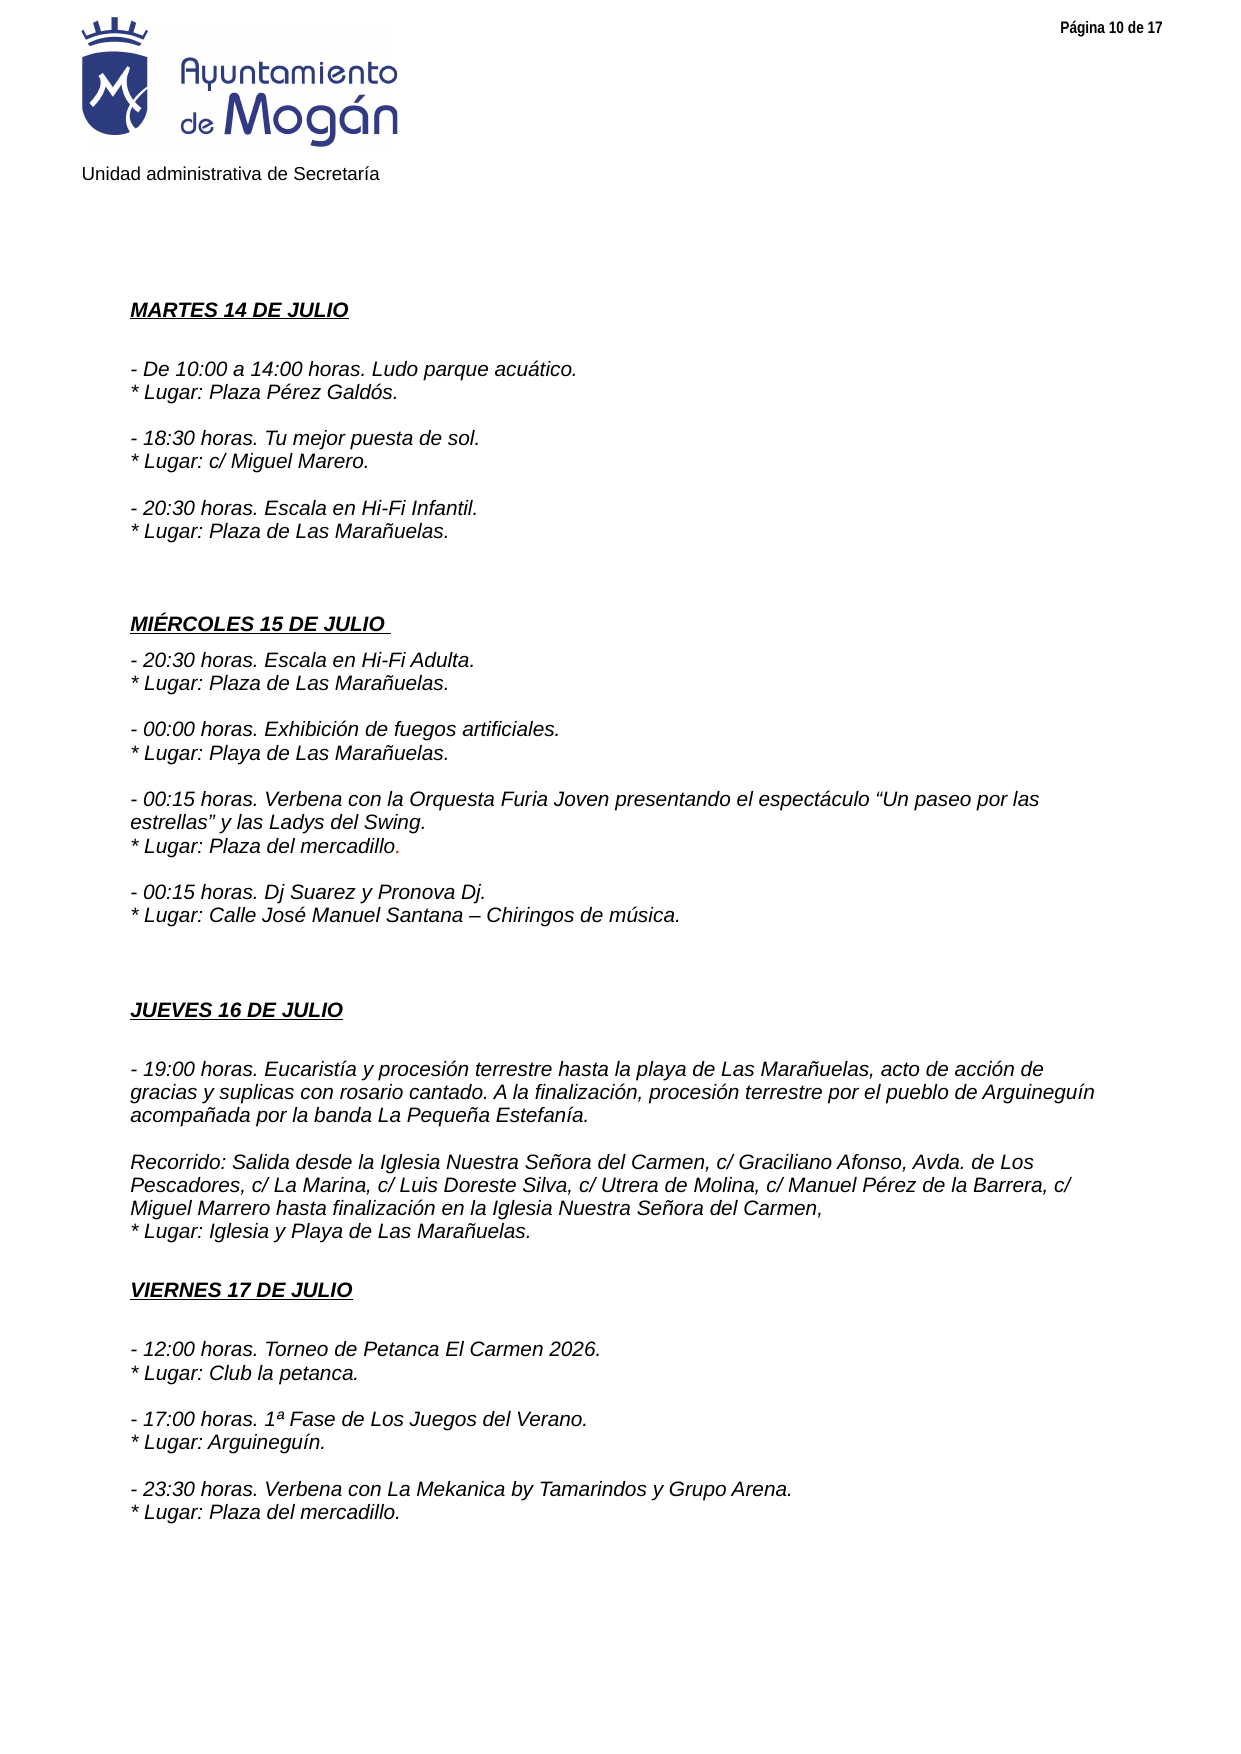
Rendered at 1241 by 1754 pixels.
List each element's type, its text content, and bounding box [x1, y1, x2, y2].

text - De 10:00 a 14:00 horas. Ludo parque acuático. [130, 357, 1110, 380]
text - 20:30 horas. Escala en Hi-Fi Infantil. [130, 496, 1110, 520]
text * Lugar: Plaza de Las Marañuelas. [130, 672, 1110, 695]
text - 12:00 horas. Torneo de Petanca El Carmen 2026. [130, 1338, 1110, 1361]
text MIÉRCOLES 15 DE JULIO [130, 613, 1110, 636]
text - 00:15 horas. Verbena con la Orquesta Furia Joven presentando el espectáculo “Un paseo por las estrellas” y las Ladys del Swing. [130, 788, 1110, 834]
text * Lugar: Club la petanca. [130, 1361, 1110, 1384]
text JUEVES 16 DE JULIO [130, 998, 1110, 1022]
text - 00:15 horas. Dj Suarez y Pronova Dj. [130, 881, 1110, 904]
text - 00:00 horas. Exhibición de fuegos artificiales. [130, 718, 1110, 741]
text VIERNES 17 DE JULIO [130, 1279, 1110, 1302]
text * Lugar: Iglesia y Playa de Las Marañuelas. [130, 1220, 1110, 1243]
text MARTES 14 DE JULIO [130, 298, 1110, 321]
text * Lugar: Plaza de Las Marañuelas. [130, 520, 1110, 543]
text * Lugar: Calle José Manuel Santana – Chiringos de música. [130, 904, 1110, 927]
text * Lugar: Plaza del mercadillo. [130, 1501, 1110, 1524]
text * Lugar: Playa de Las Marañuelas. [130, 741, 1110, 764]
text - 19:00 horas. Eucaristía y procesión terrestre hasta la playa de Las Marañuelas, acto de acción de gracias y suplicas con rosario cantado. A la finalización, procesión terrestre por el pueblo de Arguineguín acompañada por la banda La Pequeña Estefanía. [130, 1057, 1110, 1127]
text * Lugar: Arguineguín. [130, 1431, 1110, 1454]
text * Lugar: c/ Miguel Marero. [130, 450, 1110, 473]
text - 17:00 horas. 1ª Fase de Los Juegos del Verano. [130, 1408, 1110, 1431]
text - 23:30 horas. Verbena con La Mekanica by Tamarindos y Grupo Arena. [130, 1477, 1110, 1501]
text - 20:30 horas. Escala en Hi-Fi Adulta. [130, 648, 1110, 672]
picture [81, 17, 398, 153]
text * Lugar: Plaza del mercadillo. [130, 834, 1110, 857]
text * Lugar: Plaza Pérez Galdós. [130, 380, 1110, 403]
text Recorrido: Salida desde la Iglesia Nuestra Señora del Carmen, c/ Graciliano Afonso, Avda. de Los Pescadores, c/ La Marina, c/ Luis Doreste Silva, c/ Utrera de Molina, c/ Manuel Pérez de la Barrera, c/ Miguel Marrero hasta finalización en la Iglesia Nuestra Señora del Carmen, [130, 1150, 1110, 1220]
text - 18:30 horas. Tu mejor puesta de sol. [130, 427, 1110, 450]
